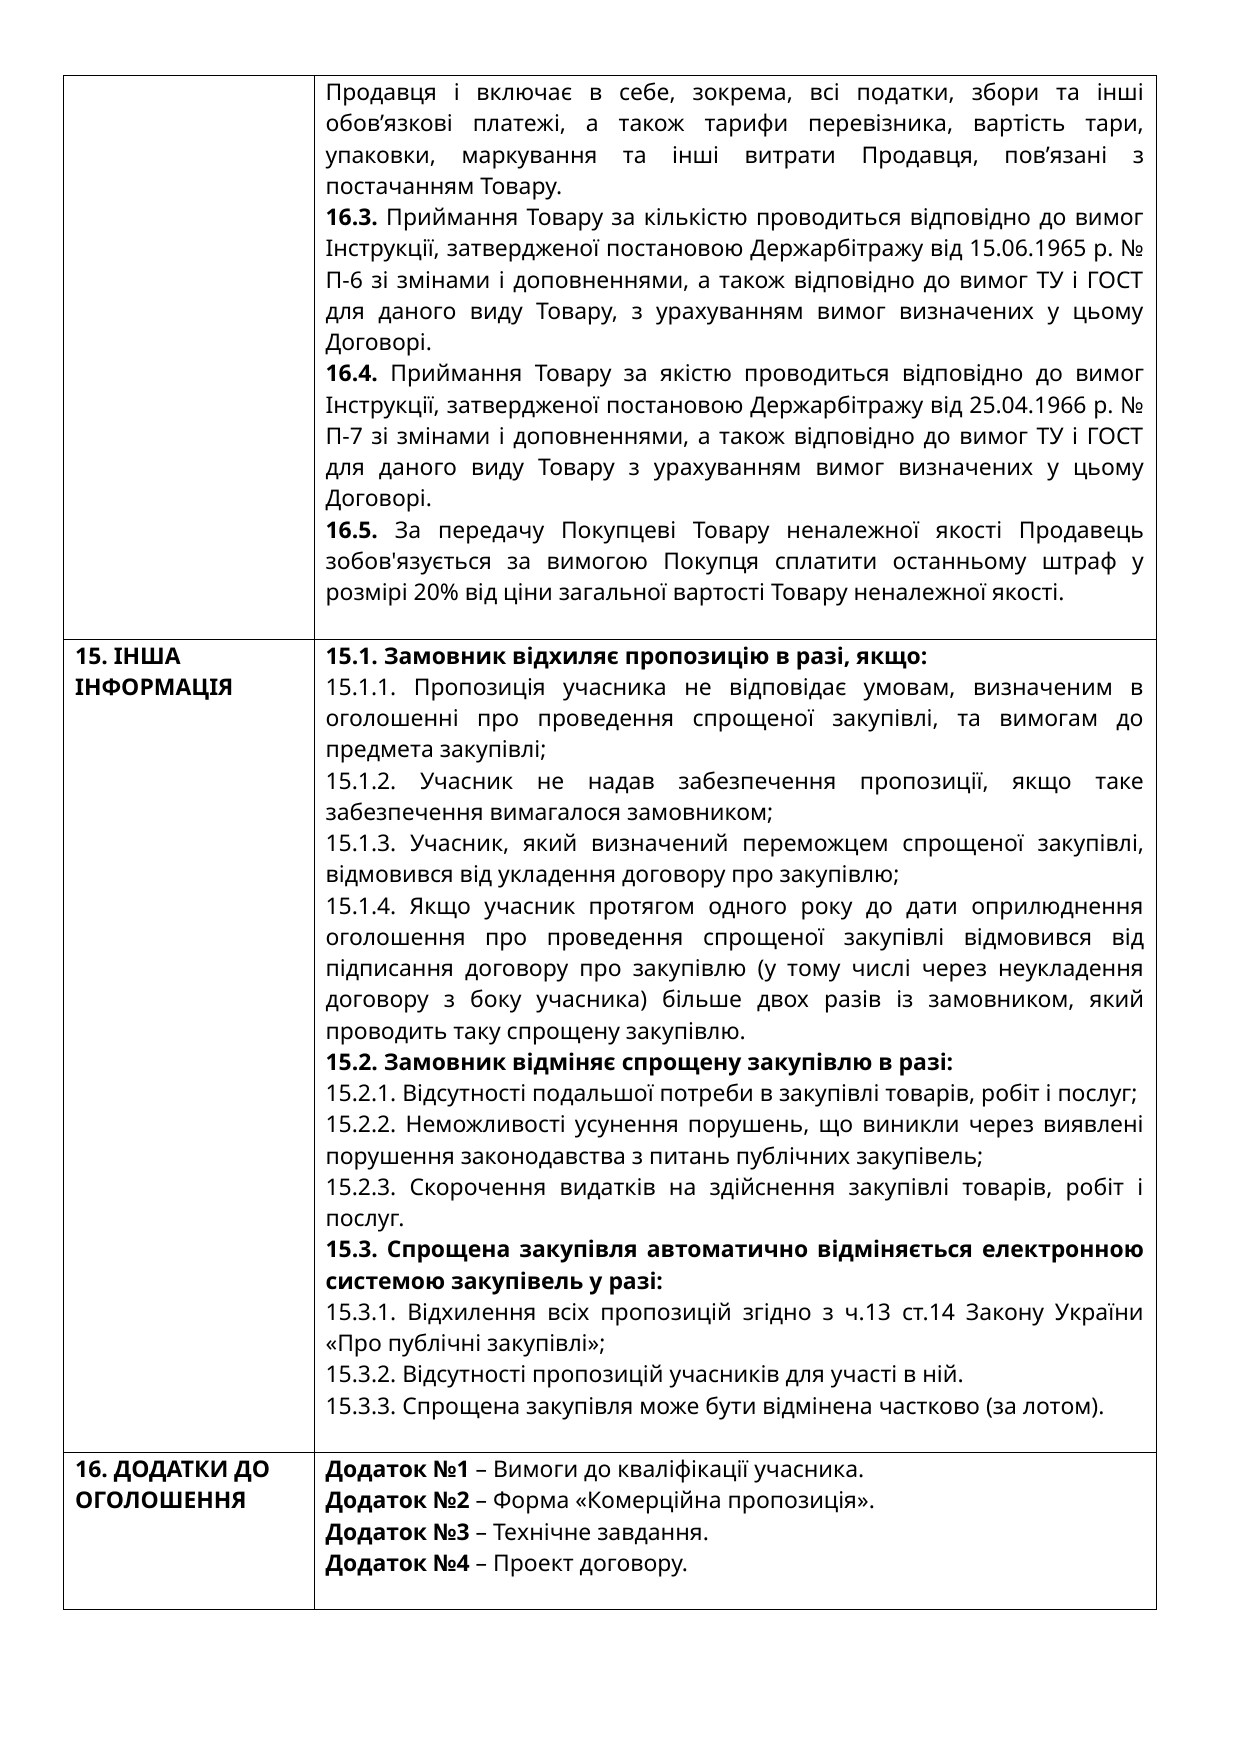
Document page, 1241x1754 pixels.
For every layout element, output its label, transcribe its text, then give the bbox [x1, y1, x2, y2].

table_cell Додаток №1 – Вимоги до кваліфікації учасника. Додаток №2 – Форма «Комерційна пропозиція». Додаток №3 – Технічне завдання. Додаток №4 – Проект договору. [315, 1453, 1156, 1609]
table_cell 16. ДОДАТКИ ДО ОГОЛОШЕННЯ [64, 1453, 314, 1609]
table_cell [64, 76, 314, 638]
table_cell 15. ІНША ІНФОРМАЦІЯ [64, 640, 314, 1452]
table_cell 15.1. Замовник відхиляє пропозицію в разі, якщо: 15.1.1. Пропозиція учасника не відповідає умовам, визначеним в оголошенні про проведення спрощеної закупівлі, та вимогам до предмета закупівлі; 15.1.2. Учасник не надав забезпечення пропозиції, якщо таке забезпечення вимагалося замовником; 15.1.3. Учасник, який визначений переможцем спрощеної закупівлі, відмовився від укладення договору про закупівлю; 15.1.4. Якщо учасник протягом одного року до дати оприлюднення оголошення про проведення спрощеної закупівлі відмовився від підписання договору про закупівлю (у тому числі через неукладення договору з боку учасника) більше двох разів із замовником, який проводить таку спрощену закупівлю. 15.2. Замовник відміняє спрощену закупівлю в разі: 15.2.1. Відсутності подальшої потреби в закупівлі товарів, робіт і послуг; 15.2.2. Неможливості усунення порушень, що виникли через виявлені порушення законодавства з питань публічних закупівель; 15.2.3. Скорочення видатків на здійснення закупівлі товарів, робіт і послуг. 15.3. Спрощена закупівля автоматично відміняється електронною системою закупівель у разі: 15.3.1. Відхилення всіх пропозицій згідно з ч.13 ст.14 Закону України «Про публічні закупівлі»; 15.3.2. Відсутності пропозицій учасників для участі в ній. 15.3.3. Спрощена закупівля може бути відмінена частково (за лотом). [315, 640, 1156, 1452]
table_cell Продавця і включає в себе, зокрема, всі податки, збори та інші обов’язкові платежі, а також тарифи перевізника, вартість тари, упаковки, маркування та інші витрати Продавця, пов’язані з постачанням Товару. 16.3. Приймання Товару за кількістю проводиться відповідно до вимог Інструкції, затвердженої постановою Держарбітражу від 15.06.1965 р. № П-6 зі змінами і доповненнями, а також відповідно до вимог ТУ і ГОСТ для даного виду Товару, з урахуванням вимог визначених у цьому Договорі. 16.4. Приймання Товару за якістю проводиться відповідно до вимог Інструкції, затвердженої постановою Держарбітражу від 25.04.1966 р. № П-7 зі змінами і доповненнями, а також відповідно до вимог ТУ і ГОСТ для даного виду Товару з урахуванням вимог визначених у цьому Договорі. 16.5. За передачу Покупцеві Товару неналежної якості Продавець зобов'язується за вимогою Покупця сплатити останньому штраф у розмірі 20% від ціни загальної вартості Товару неналежної якості. [315, 76, 1156, 638]
